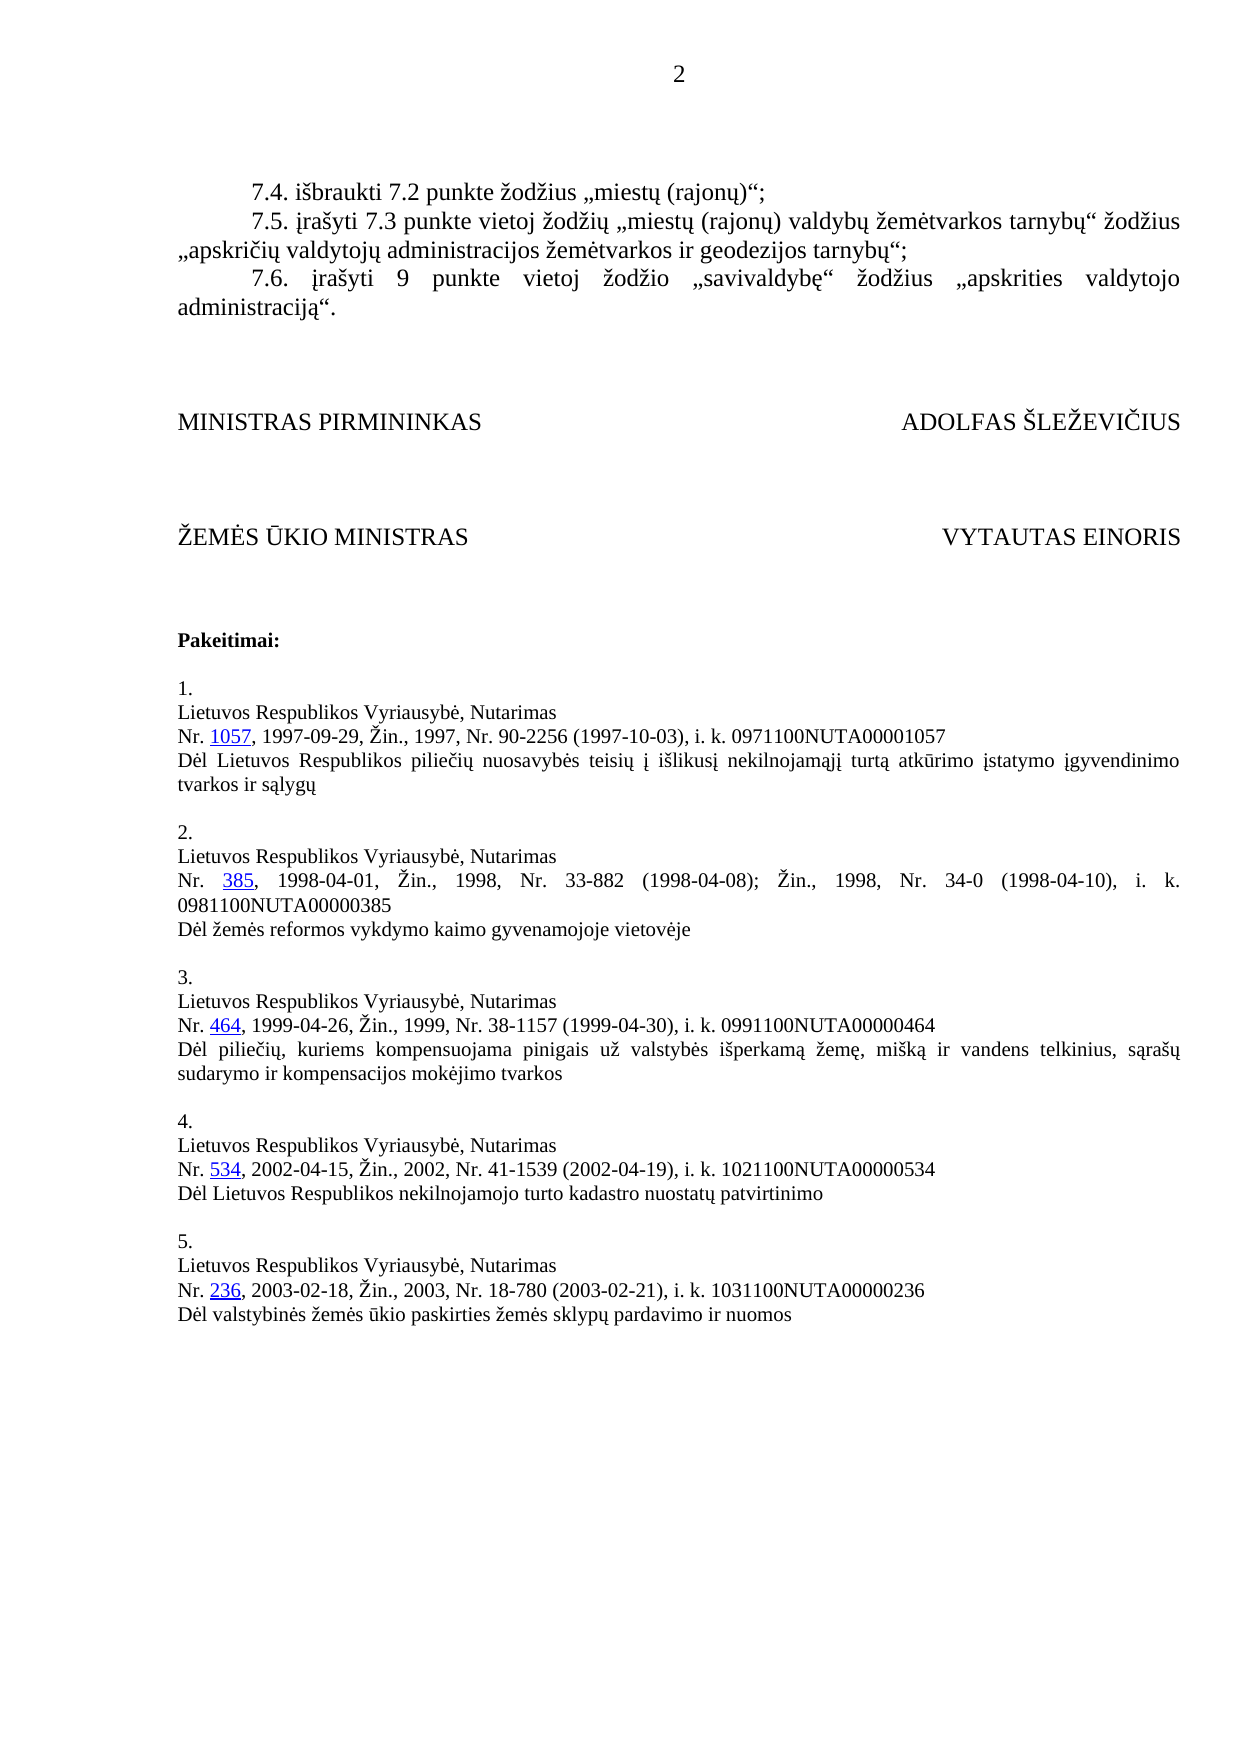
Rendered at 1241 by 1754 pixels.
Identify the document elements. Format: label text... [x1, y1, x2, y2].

text Lietuvos Respublikos Vyriausybė, Nutarimas [177, 989, 1181, 1013]
text Lietuvos Respublikos Vyriausybė, Nutarimas [177, 1133, 1181, 1157]
text MINISTRAS PIRMININKAS ADOLFAS ŠLEŽEVIČIUS [177, 407, 1181, 436]
text Dėl Lietuvos Respublikos nekilnojamojo turto kadastro nuostatų patvirtinimo [177, 1181, 1181, 1205]
text 3. [177, 965, 1181, 989]
text Nr. 464, 1999-04-26, Žin., 1999, Nr. 38-1157 (1999-04-30), i. k. 0991100NUTA00000464 [177, 1013, 1181, 1037]
text Nr. 236, 2003-02-18, Žin., 2003, Nr. 18-780 (2003-02-21), i. k. 1031100NUTA00000236 [177, 1277, 1181, 1302]
text Pakeitimai: [177, 628, 1181, 652]
text 2. [177, 820, 1181, 844]
text Dėl Lietuvos Respublikos piliečių nuosavybės teisių į išlikusį nekilnojamąjį turtą atkūrimo įstatymo įgyvendinimo tvarkos ir sąlygų [177, 748, 1181, 796]
text Lietuvos Respublikos Vyriausybė, Nutarimas [177, 700, 1181, 724]
text Nr. 1057, 1997-09-29, Žin., 1997, Nr. 90-2256 (1997-10-03), i. k. 0971100NUTA00001057 [177, 724, 1181, 748]
text Nr. 534, 2002-04-15, Žin., 2002, Nr. 41-1539 (2002-04-19), i. k. 1021100NUTA00000534 [177, 1157, 1181, 1181]
text Nr. 385, 1998-04-01, Žin., 1998, Nr. 33-882 (1998-04-08); Žin., 1998, Nr. 34-0 (1998-04-10), i. k. 0981100NUTA00000385 [177, 868, 1181, 917]
text Dėl piliečių, kuriems kompensuojama pinigais už valstybės išperkamą žemę, mišką ir vandens telkinius, sąrašų sudarymo ir kompensacijos mokėjimo tvarkos [177, 1037, 1181, 1085]
text Dėl valstybinės žemės ūkio paskirties žemės sklypų pardavimo ir nuomos [177, 1302, 1181, 1326]
text 7.5. įrašyti 7.3 punkte vietoj žodžių „miestų (rajonų) valdybų žemėtvarkos tarnybų“ žodžius „apskričių valdytojų administracijos žemėtvarkos ir geodezijos tarnybų“; [177, 206, 1181, 263]
text Lietuvos Respublikos Vyriausybė, Nutarimas [177, 844, 1181, 868]
text 4. [177, 1109, 1181, 1133]
text Dėl žemės reformos vykdymo kaimo gyvenamojoje vietovėje [177, 917, 1181, 941]
text 7.6. įrašyti 9 punkte vietoj žodžio „savivaldybę“ žodžius „apskrities valdytojo administraciją“. [177, 263, 1181, 321]
text ŽEMĖS ŪKIO MINISTRAS VYTAUTAS EINORIS [177, 522, 1181, 551]
text 5. [177, 1229, 1181, 1253]
text 1. [177, 676, 1181, 700]
text 7.4. išbraukti 7.2 punkte žodžius „miestų (rajonų)“; [177, 177, 1181, 206]
text Lietuvos Respublikos Vyriausybė, Nutarimas [177, 1253, 1181, 1277]
